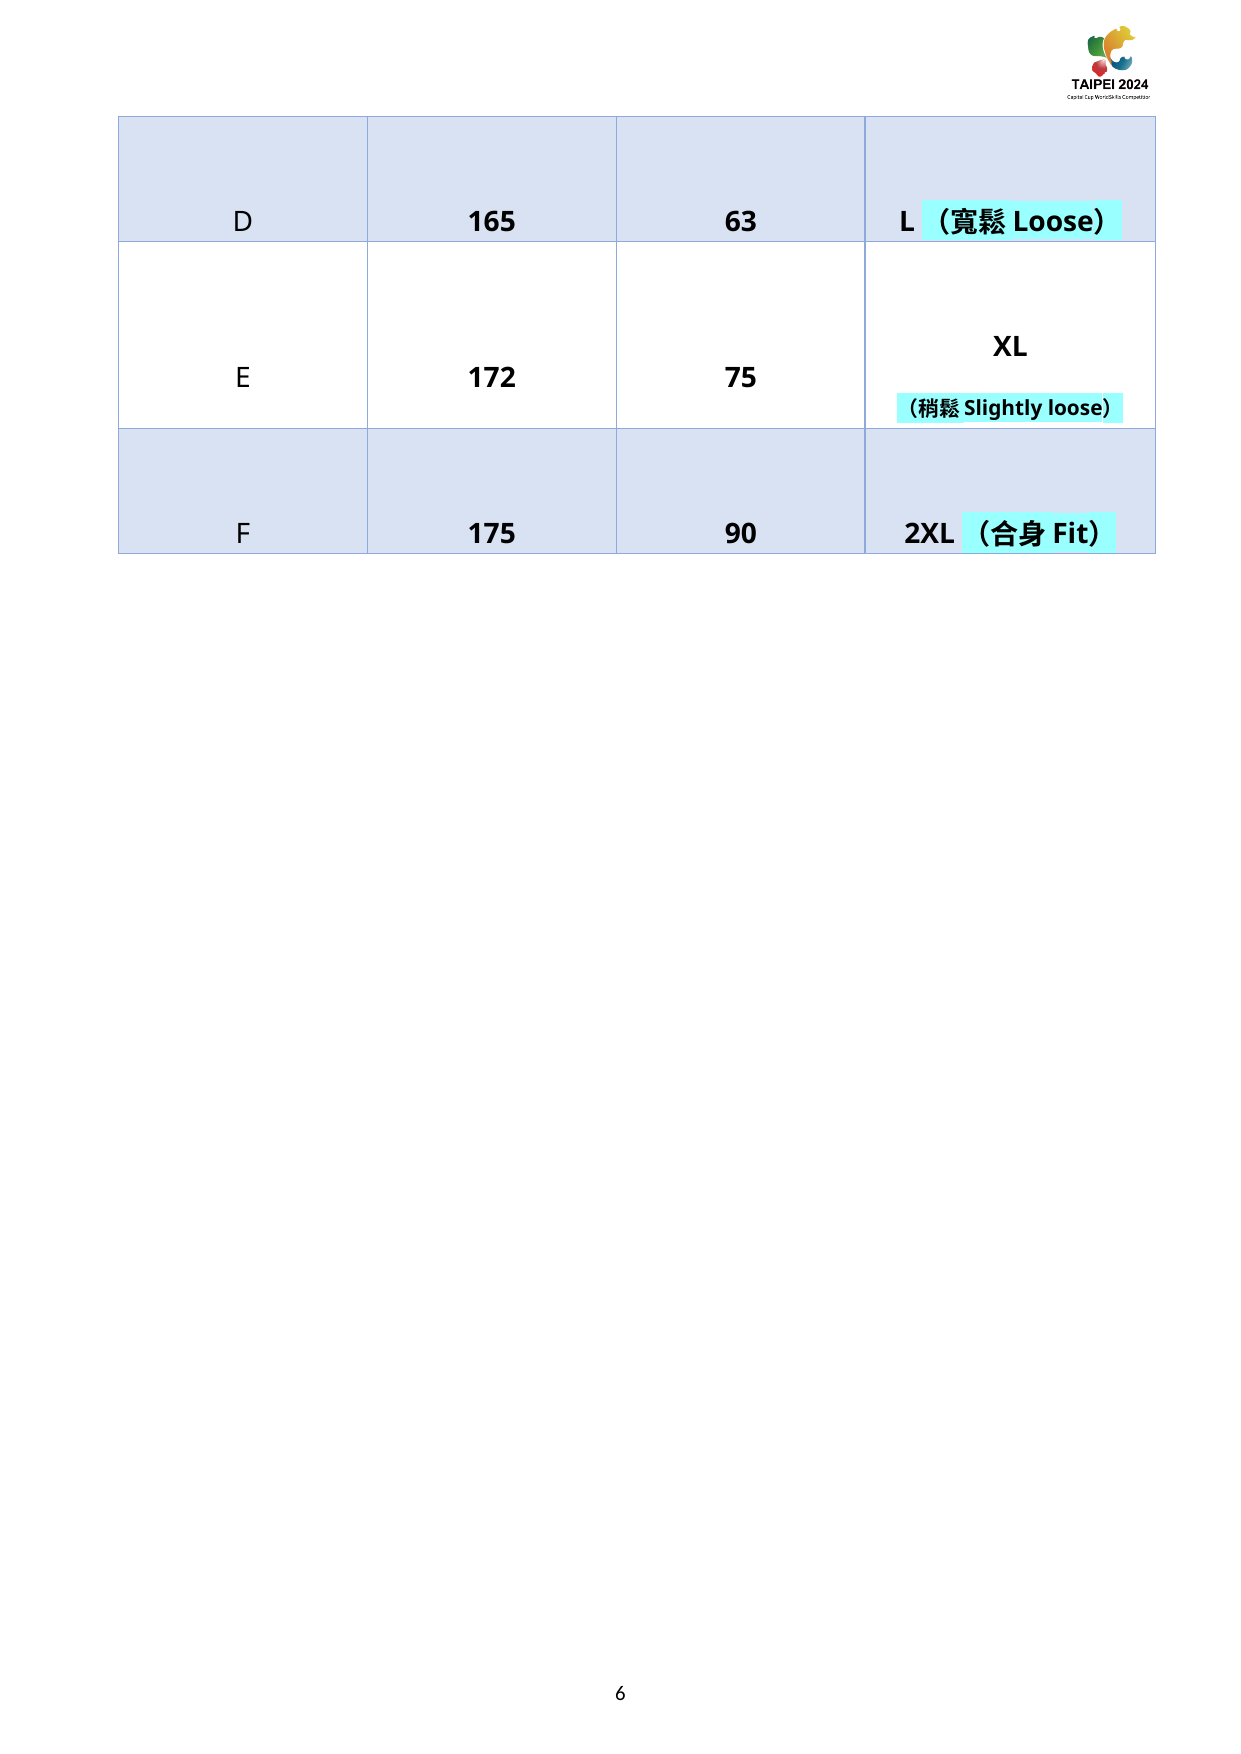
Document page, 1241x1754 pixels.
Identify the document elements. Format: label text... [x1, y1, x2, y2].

table_cell 172 [368, 242, 616, 428]
table_cell L （寬鬆Loose） [866, 117, 1155, 241]
table_cell XL （稍鬆Slightly loose） [866, 242, 1155, 428]
table_cell 75 [617, 242, 864, 428]
table_cell 2XL （合身Fit） [866, 429, 1155, 553]
table_cell 165 [368, 117, 616, 241]
table_cell F [119, 429, 367, 553]
table_cell 90 [617, 429, 864, 553]
table_cell 175 [368, 429, 616, 553]
table_cell E [119, 242, 367, 428]
table_cell D [119, 117, 367, 241]
table_cell 63 [617, 117, 864, 241]
picture [1067, 26, 1150, 100]
